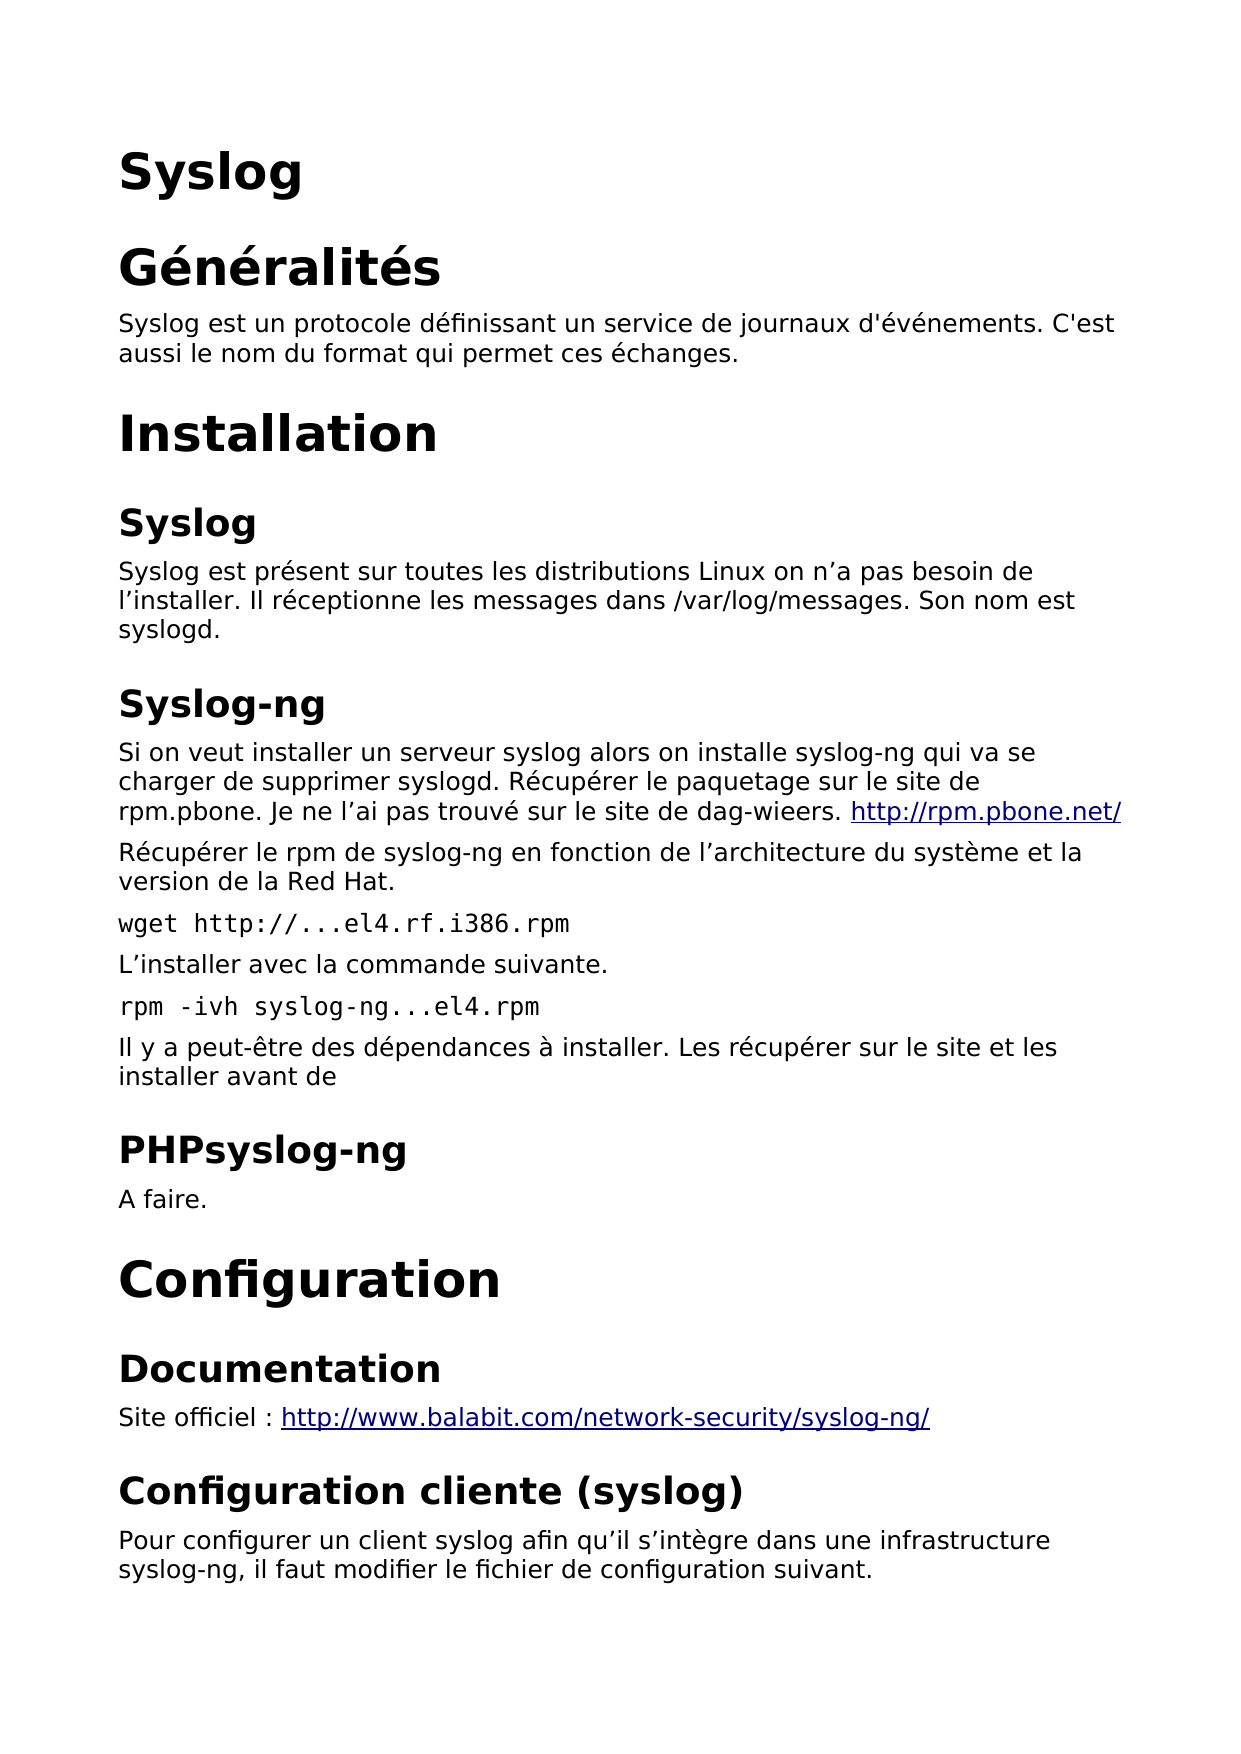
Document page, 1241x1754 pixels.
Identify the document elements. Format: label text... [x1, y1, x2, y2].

subtitle Généralités [118, 239, 1122, 297]
text Site officiel : http://www.balabit.com/network-security/syslog-ng/ [118, 1403, 1122, 1432]
subtitle Installation [118, 405, 1122, 464]
subtitle Syslog [118, 143, 1122, 201]
subtitle Documentation [118, 1347, 1122, 1391]
text wget http://...el4.rf.i386.rpm [118, 909, 1122, 938]
subtitle Syslog-ng [118, 682, 1122, 726]
text Pour configurer un client syslog afin qu’il s’intègre dans une infrastructure syslog-ng, il faut modifier le fichier de configuration suivant. [118, 1526, 1122, 1584]
text Il y a peut-être des dépendances à installer. Les récupérer sur le site et les installer avant de [118, 1033, 1122, 1091]
text Si on veut installer un serveur syslog alors on installe syslog-ng qui va se charger de supprimer syslogd. Récupérer le paquetage sur le site de rpm.pbone. Je ne l’ai pas trouvé sur le site de dag-wieers. http://rpm.pbone.net/ [118, 738, 1122, 826]
text Récupérer le rpm de syslog-ng en fonction de l’architecture du système et la version de la Red Hat. [118, 838, 1122, 897]
text Syslog est présent sur toutes les distributions Linux on n’a pas besoin de l’installer. Il réceptionne les messages dans /var/log/messages. Son nom est syslogd. [118, 557, 1122, 645]
text Syslog est un protocole définissant un service de journaux d'événements. C'est aussi le nom du format qui permet ces échanges. [118, 309, 1122, 368]
text rpm -ivh syslog-ng...el4.rpm [118, 992, 1122, 1021]
text A faire. [118, 1185, 1122, 1214]
text L’installer avec la commande suivante. [118, 950, 1122, 979]
subtitle Configuration [118, 1251, 1122, 1310]
subtitle Configuration cliente (syslog) [118, 1470, 1122, 1514]
subtitle Syslog [118, 501, 1122, 545]
subtitle PHPsyslog-ng [118, 1129, 1122, 1172]
